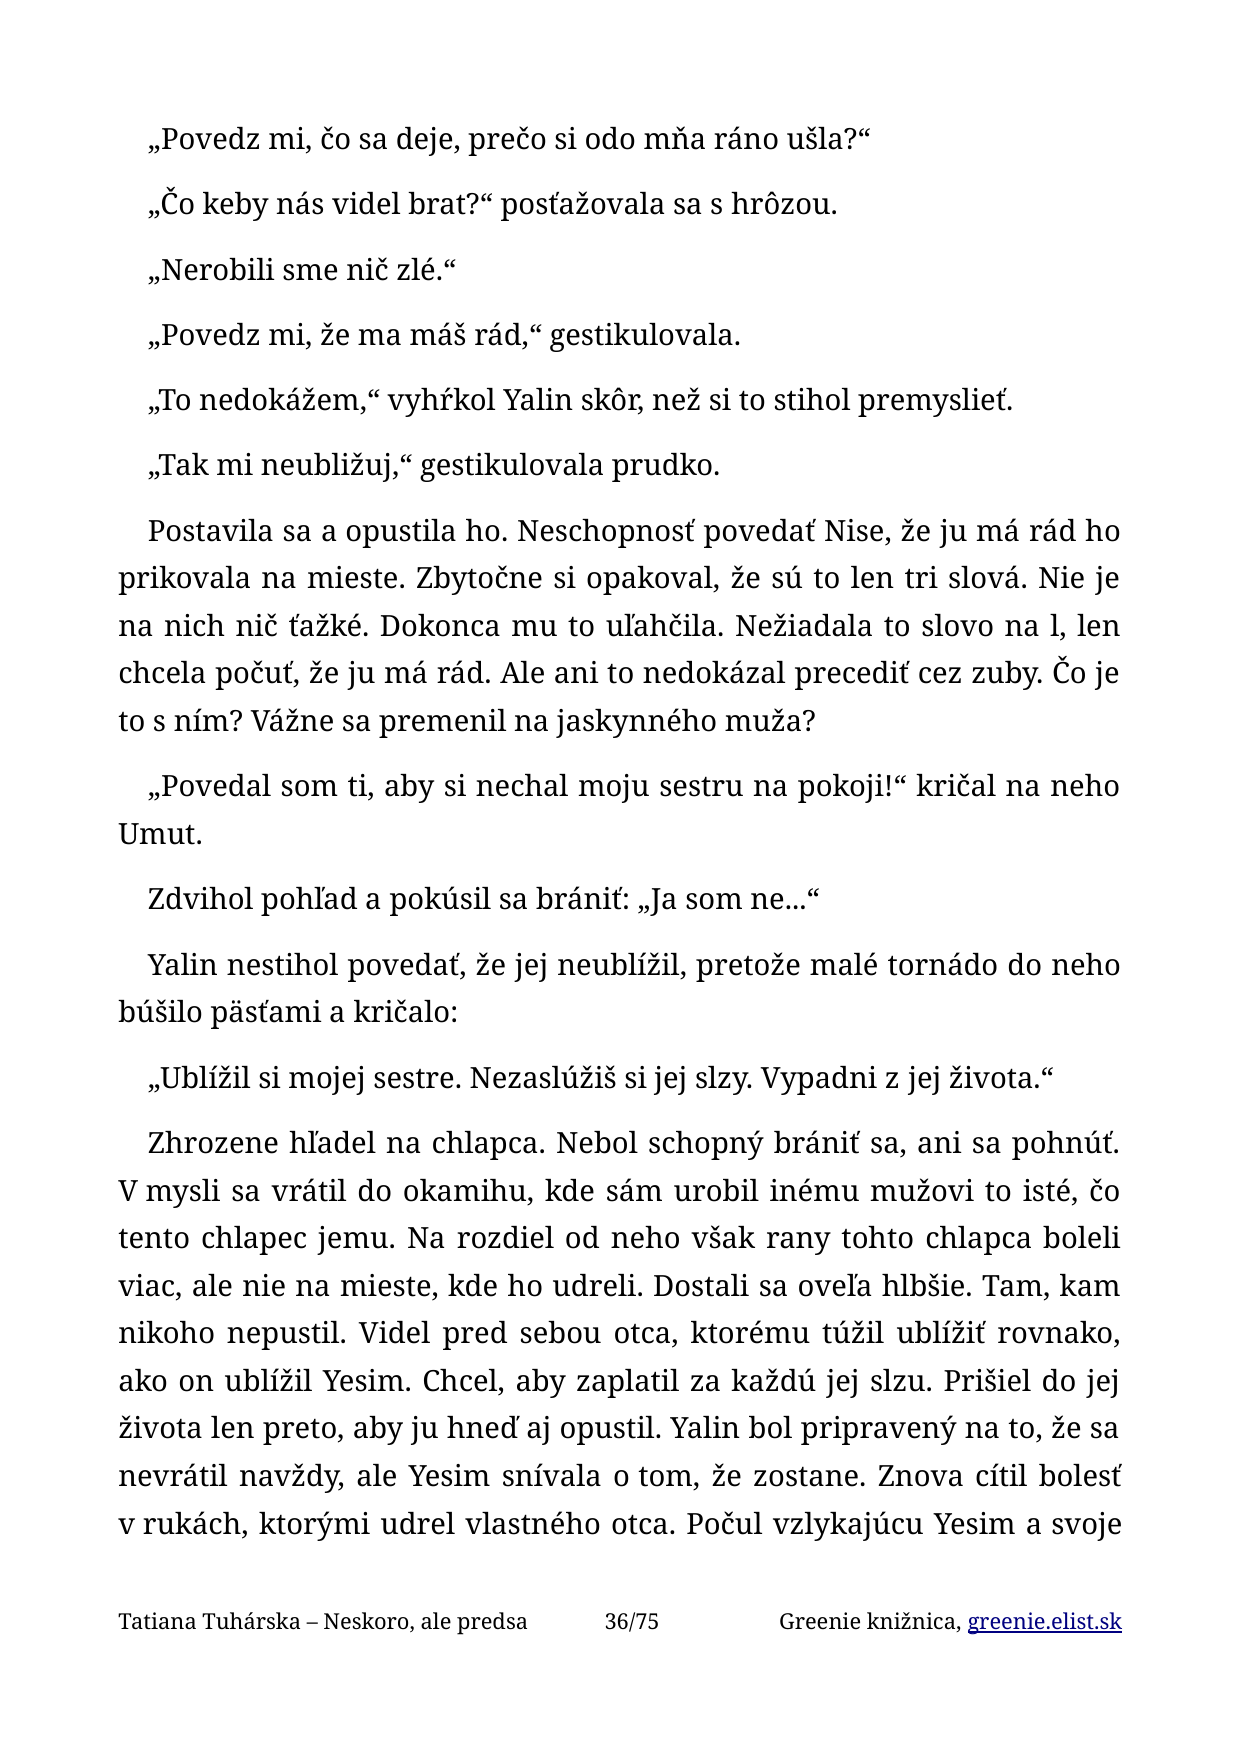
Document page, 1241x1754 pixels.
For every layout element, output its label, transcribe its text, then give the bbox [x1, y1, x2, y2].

text „Tak mi neubližuj,“ gestikulovala prudko. [118, 445, 1122, 484]
text „To nedokážem,“ vyhŕkol Yalin skôr, než si to stihol premyslieť. [118, 379, 1122, 419]
text Yalin nestihol povedať, že jej neublížil, pretože malé tornádo do neho búšilo päsťami a kričalo: [118, 944, 1122, 1031]
text Zdvihol pohľad a pokúsil sa brániť: „Ja som ne...“ [118, 879, 1122, 918]
text „Povedz mi, čo sa deje, prečo si odo mňa ráno ušla?“ [118, 118, 1122, 158]
text Zhrozene hľadel na chlapca. Nebol schopný brániť sa, ani sa pohnúť. V mysli sa vrátil do okamihu, kde sám urobil inému mužovi to isté, čo tento chlapec jemu. Na rozdiel od neho však rany tohto chlapca boleli viac, ale nie na mieste, kde ho udreli. Dostali sa oveľa hlbšie. Tam, kam nikoho nepustil. Videl pred sebou otca, ktorému túžil ublížiť rovnako, ako on ublížil Yesim. Chcel, aby zaplatil za každú jej slzu. Prišiel do jej života len preto, aby ju hneď aj opustil. Yalin bol pripravený na to, že sa nevrátil navždy, ale Yesim snívala o tom, že zostane. Znova cítil bolesť v rukách, ktorými udrel vlastného otca. Počul vzlykajúcu Yesim a svoje [118, 1122, 1122, 1543]
text „Čo keby nás videl brat?“ posťažovala sa s hrôzou. [118, 183, 1122, 223]
text „Povedal som ti, aby si nechal moju sestru na pokoji!“ kričal na neho Umut. [118, 766, 1122, 853]
text Postavila sa a opustila ho. Neschopnosť povedať Nise, že ju má rád ho prikovala na mieste. Zbytočne si opakoval, že sú to len tri slová. Nie je na nich nič ťažké. Dokonca mu to uľahčila. Nežiadala to slovo na l, len chcela počuť, že ju má rád. Ale ani to nedokázal precediť cez zuby. Čo je to s ním? Vážne sa premenil na jaskynného muža? [118, 510, 1122, 740]
text „Povedz mi, že ma máš rád,“ gestikulovala. [118, 314, 1122, 354]
text „Nerobili sme nič zlé.“ [118, 249, 1122, 288]
text „Ublížil si mojej sestre. Nezaslúžiš si jej slzy. Vypadni z jej života.“ [118, 1057, 1122, 1097]
